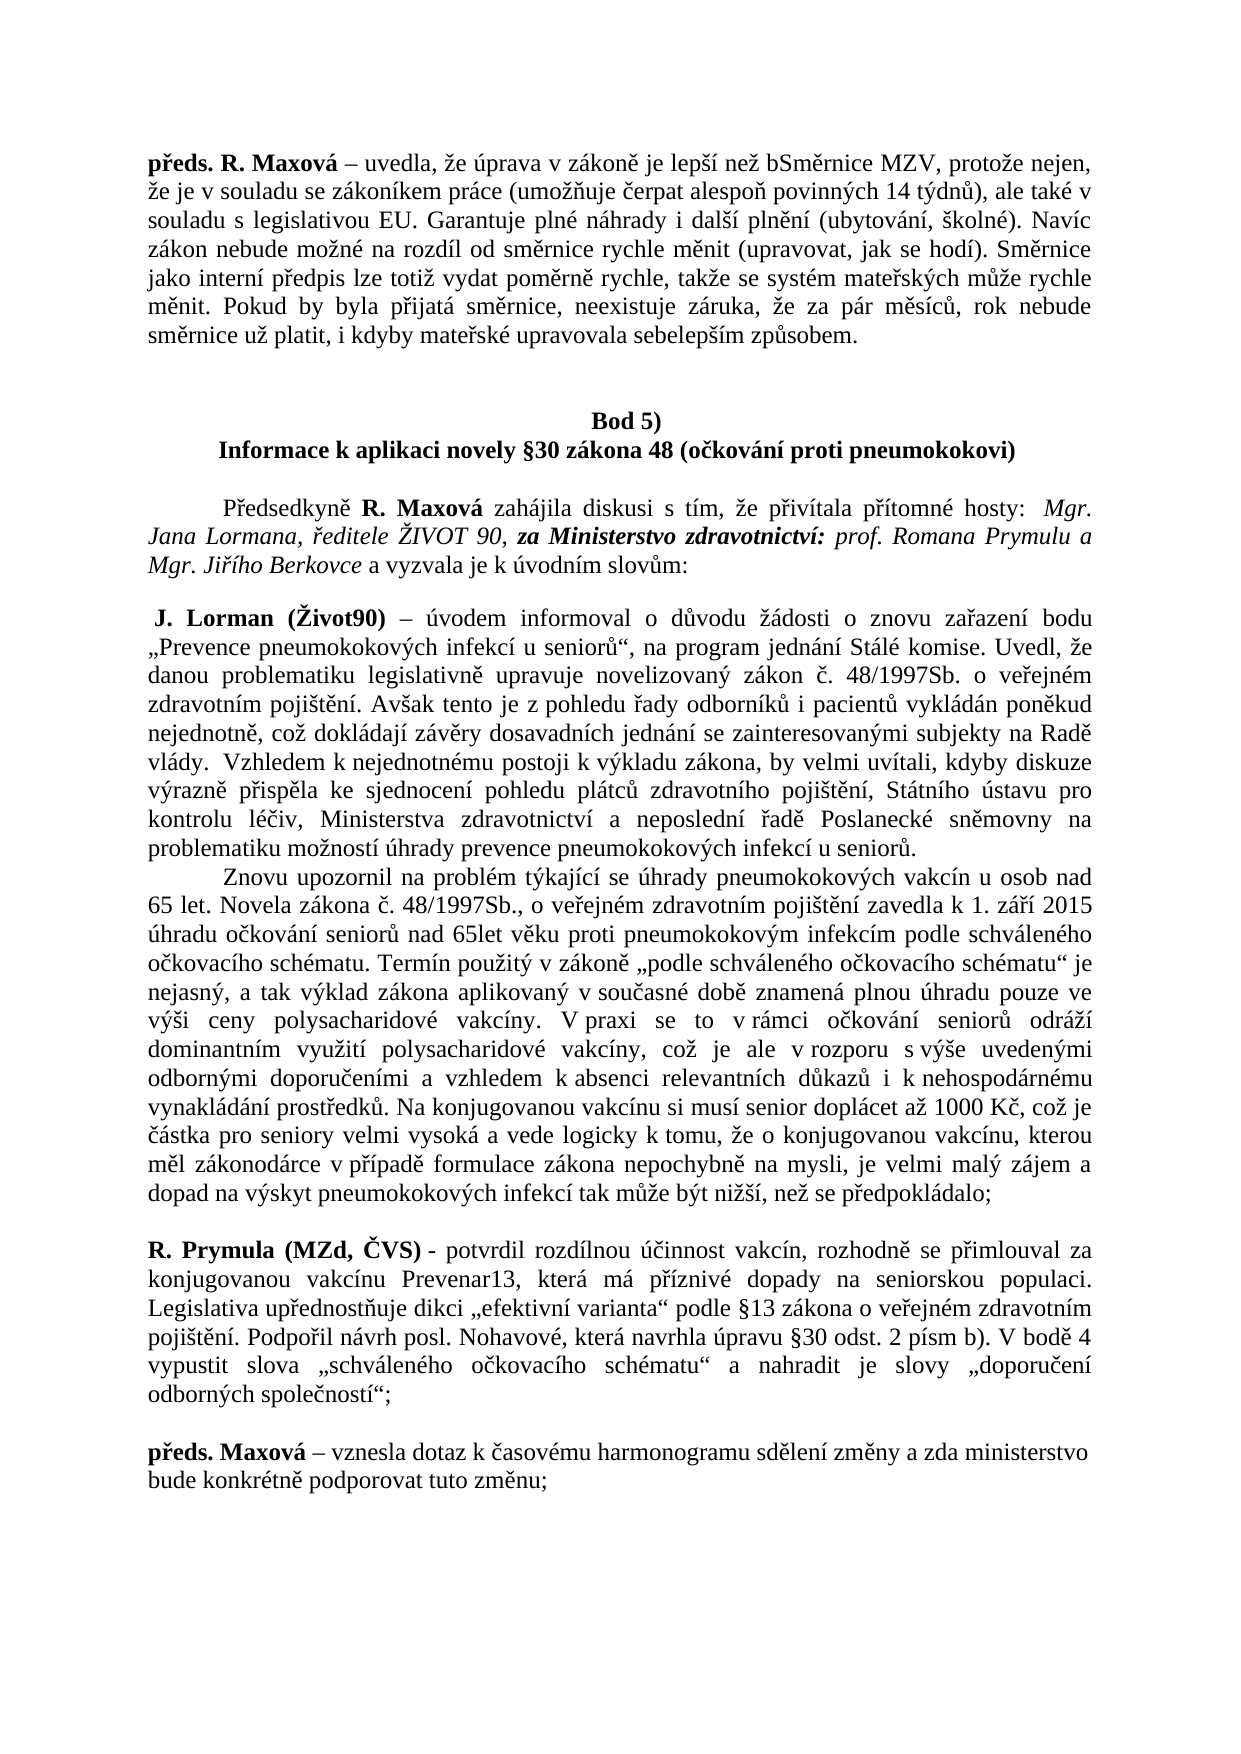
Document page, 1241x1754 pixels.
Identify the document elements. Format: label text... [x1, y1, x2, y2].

text Informace k aplikaci novely §30 zákona 48 (očkování proti pneumokokovi) [148, 435, 1093, 464]
text Bod 5) [148, 406, 1093, 435]
text J. Lorman (Život90) – úvodem informoval o důvodu žádosti o znovu zařazení bodu „Prevence pneumokokových infekcí u seniorů“, na program jednání Stálé komise. Uvedl, že danou problematiku legislativně upravuje novelizovaný zákon č. 48/1997Sb. o veřejném zdravotním pojištění. Avšak tento je z pohledu řady odborníků i pacientů vykládán poněkud nejednotně, což dokládají závěry dosavadních jednání se zainteresovanými subjekty na Radě vlády. Vzhledem k nejednotnému postoji k výkladu zákona, by velmi uvítali, kdyby diskuze výrazně přispěla ke sjednocení pohledu plátců zdravotního pojištění, Státního ústavu pro kontrolu léčiv, Ministerstva zdravotnictví a neposlední řadě Poslanecké sněmovny na problematiku možností úhrady prevence pneumokokových infekcí u seniorů. [148, 603, 1093, 862]
text předs. R. Maxová – uvedla, že úprava v zákoně je lepší než bSměrnice MZV, protože nejen, že je v souladu se zákoníkem práce (umožňuje čerpat alespoň povinných 14 týdnů), ale také v souladu s legislativou EU. Garantuje plné náhrady i další plnění (ubytování, školné). Navíc zákon nebude možné na rozdíl od směrnice rychle měnit (upravovat, jak se hodí). Směrnice jako interní předpis lze totiž vydat poměrně rychle, takže se systém mateřských může rychle měnit. Pokud by byla přijatá směrnice, neexistuje záruka, že za pár měsíců, rok nebude směrnice už platit, i kdyby mateřské upravovala sebelepším způsobem. [148, 148, 1093, 349]
text R. Prymula (MZd, ČVS) - potvrdil rozdílnou účinnost vakcín, rozhodně se přimlouval za konjugovanou vakcínu Prevenar13, která má příznivé dopady na seniorskou populaci. Legislativa upřednostňuje dikci „efektivní varianta“ podle §13 zákona o veřejném zdravotním pojištění. Podpořil návrh posl. Nohavové, která navrhla úpravu §30 odst. 2 písm b). V bodě 4 vypustit slova „schváleného očkovacího schématu“ a nahradit je slovy „doporučení odborných společností“; [148, 1235, 1093, 1408]
text Znovu upozornil na problém týkající se úhrady pneumokokových vakcín u osob nad 65 let. Novela zákona č. 48/1997Sb., o veřejném zdravotním pojištění zavedla k 1. září 2015 úhradu očkování seniorů nad 65let věku proti pneumokokovým infekcím podle schváleného očkovacího schématu. Termín použitý v zákoně „podle schváleného očkovacího schématu“ je nejasný, a tak výklad zákona aplikovaný v současné době znamená plnou úhradu pouze ve výši ceny polysacharidové vakcíny. V praxi se to v rámci očkování seniorů odráží dominantním využití polysacharidové vakcíny, což je ale v rozporu s výše uvedenými odbornými doporučeními a vzhledem k absenci relevantních důkazů i k nehospodárnému vynakládání prostředků. Na konjugovanou vakcínu si musí senior doplácet až 1000 Kč, což je částka pro seniory velmi vysoká a vede logicky k tomu, že o konjugovanou vakcínu, kterou měl zákonodárce v případě formulace zákona nepochybně na mysli, je velmi malý zájem a dopad na výskyt pneumokokových infekcí tak může být nižší, než se předpokládalo; [148, 862, 1093, 1207]
text Předsedkyně R. Maxová zahájila diskusi s tím, že přivítala přítomné hosty: Mgr. Jana Lormana, ředitele ŽIVOT 90, za Ministerstvo zdravotnictví: prof. Romana Prymulu a Mgr. Jiřího Berkovce a vyzvala je k úvodním slovům: [148, 493, 1093, 579]
text předs. Maxová – vznesla dotaz k časovému harmonogramu sdělení změny a zda ministerstvo bude konkrétně podporovat tuto změnu; [148, 1437, 1093, 1494]
